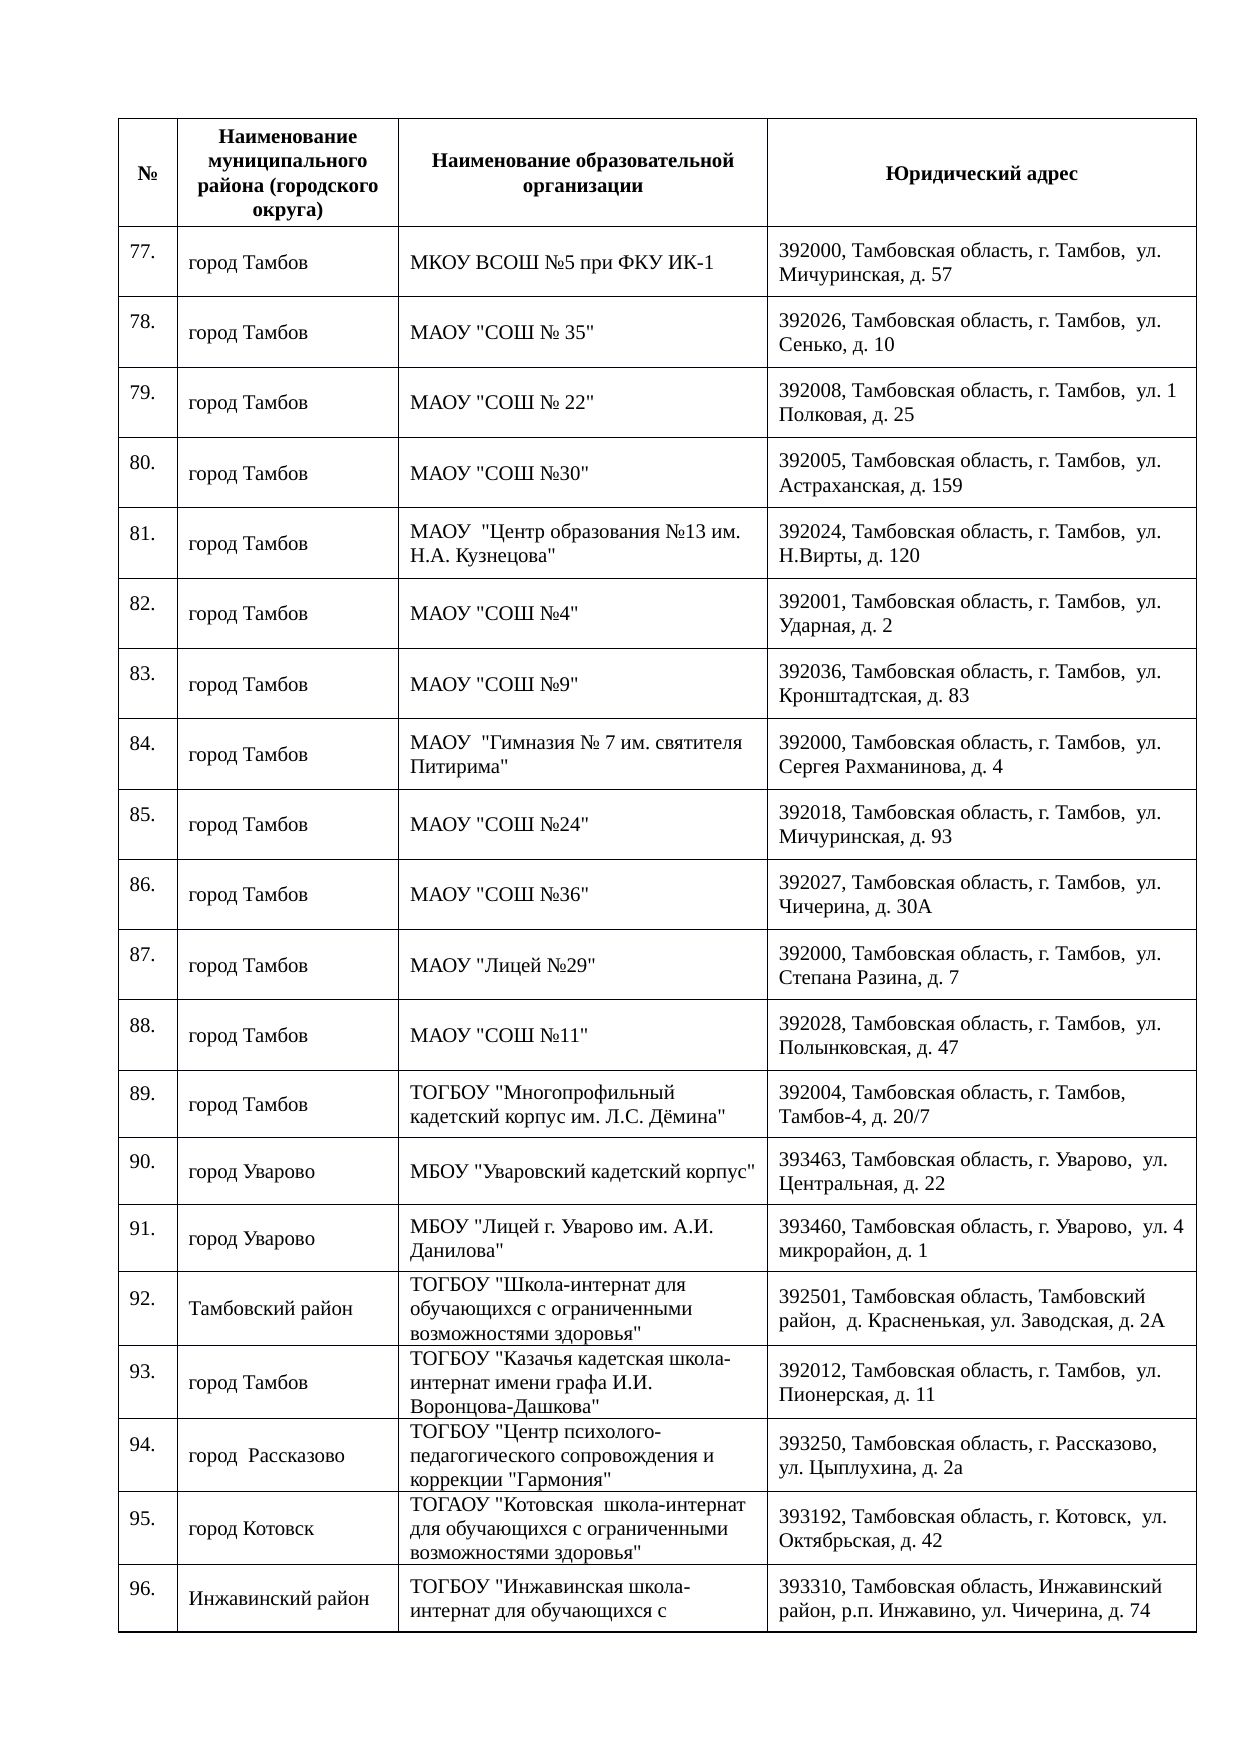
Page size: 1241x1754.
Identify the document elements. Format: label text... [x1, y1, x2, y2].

table_cell 392004, Тамбовская область, г. Тамбов, Тамбов-4, д. 20/7 [768, 1071, 1196, 1137]
table_cell МБОУ "Лицей г. Уварово им. А.И. Данилова" [399, 1205, 767, 1271]
table_cell 392000, Тамбовская область, г. Тамбов, ул. Мичуринская, д. 57 [768, 227, 1196, 296]
table_cell город Тамбов [178, 719, 398, 788]
table_cell [119, 649, 177, 718]
table_cell [119, 1492, 177, 1564]
table_cell ТОГАОУ "Котовская школа-интернат для обучающихся с ограниченными возможностями здоровья" [399, 1492, 767, 1564]
table_cell город Тамбов [178, 930, 398, 999]
table_cell [119, 860, 177, 929]
table_header Наименование образовательной организации [399, 119, 767, 226]
table_cell МАОУ "СОШ №9" [399, 649, 767, 718]
table_cell 393310, Тамбовская область, Инжавинский район, р.п. Инжавино, ул. Чичерина, д. 74 [768, 1565, 1196, 1631]
table_cell 393192, Тамбовская область, г. Котовск, ул. Октябрьская, д. 42 [768, 1492, 1196, 1564]
table_cell [119, 1000, 177, 1070]
table_cell МАОУ "Гимназия № 7 им. святителя Питирима" [399, 719, 767, 788]
table_cell город Котовск [178, 1492, 398, 1564]
table_cell 393460, Тамбовская область, г. Уварово, ул. 4 микрорайон, д. 1 [768, 1205, 1196, 1271]
table_cell Тамбовский район [178, 1272, 398, 1344]
table_cell город Тамбов [178, 579, 398, 648]
table_cell МАОУ "СОШ №36" [399, 860, 767, 929]
table_cell ТОГБОУ "Центр психолого-педагогического сопровождения и коррекции "Гармония" [399, 1419, 767, 1491]
table_cell МКОУ ВСОШ №5 при ФКУ ИК-1 [399, 227, 767, 296]
table_cell [119, 368, 177, 437]
table_cell МАОУ "СОШ № 22" [399, 368, 767, 437]
table_cell ТОГБОУ "Школа-интернат для обучающихся с ограниченными возможностями здоровья" [399, 1272, 767, 1344]
table_cell 392012, Тамбовская область, г. Тамбов, ул. Пионерская, д. 11 [768, 1346, 1196, 1418]
table_cell ТОГБОУ "Многопрофильный кадетский корпус им. Л.С. Дёмина" [399, 1071, 767, 1137]
table_cell 393463, Тамбовская область, г. Уварово, ул. Центральная, д. 22 [768, 1138, 1196, 1204]
table_cell 392036, Тамбовская область, г. Тамбов, ул. Кронштадтская, д. 83 [768, 649, 1196, 718]
table_cell город Тамбов [178, 1000, 398, 1070]
table_cell 392018, Тамбовская область, г. Тамбов, ул. Мичуринская, д. 93 [768, 790, 1196, 859]
table_cell [119, 930, 177, 999]
table_cell город Тамбов [178, 368, 398, 437]
table_cell город Тамбов [178, 1071, 398, 1137]
table_header № [119, 119, 177, 226]
table_cell ТОГБОУ "Казачья кадетская школа-интернат имени графа И.И. Воронцова-Дашкова" [399, 1346, 767, 1418]
table_cell [119, 1565, 177, 1631]
table_cell город Уварово [178, 1205, 398, 1271]
table_header Наименование муниципального района (городского округа) [178, 119, 398, 226]
table_cell 392001, Тамбовская область, г. Тамбов, ул. Ударная, д. 2 [768, 579, 1196, 648]
table_cell [119, 719, 177, 788]
table_cell [119, 508, 177, 577]
table_cell город Тамбов [178, 438, 398, 507]
table_cell [119, 1272, 177, 1344]
table_cell 392000, Тамбовская область, г. Тамбов, ул. Степана Разина, д. 7 [768, 930, 1196, 999]
table_cell 392026, Тамбовская область, г. Тамбов, ул. Сенько, д. 10 [768, 297, 1196, 367]
table_cell [119, 438, 177, 507]
table_cell МАОУ "СОШ №30" [399, 438, 767, 507]
table_cell [119, 1138, 177, 1204]
table_cell МАОУ "СОШ №24" [399, 790, 767, 859]
table_cell город Тамбов [178, 1346, 398, 1418]
table_cell 392028, Тамбовская область, г. Тамбов, ул. Полынковская, д. 47 [768, 1000, 1196, 1070]
table_cell МАОУ "СОШ №4" [399, 579, 767, 648]
table_cell 392027, Тамбовская область, г. Тамбов, ул. Чичерина, д. 30А [768, 860, 1196, 929]
table_cell город Тамбов [178, 860, 398, 929]
table_cell город Уварово [178, 1138, 398, 1204]
table_cell город Тамбов [178, 297, 398, 367]
table_cell МАОУ "СОШ № 35" [399, 297, 767, 367]
table_cell [119, 790, 177, 859]
table_cell [119, 1346, 177, 1418]
table_cell МАОУ "Лицей №29" [399, 930, 767, 999]
table_cell МАОУ "СОШ №11" [399, 1000, 767, 1070]
table_cell 393250, Тамбовская область, г. Рассказово, ул. Цыплухина, д. 2а [768, 1419, 1196, 1491]
table_cell [119, 227, 177, 296]
table_cell [119, 297, 177, 367]
table_cell 392024, Тамбовская область, г. Тамбов, ул. Н.Вирты, д. 120 [768, 508, 1196, 577]
table_cell 392000, Тамбовская область, г. Тамбов, ул. Сергея Рахманинова, д. 4 [768, 719, 1196, 788]
table_cell ТОГБОУ "Инжавинская школа-интернат для обучающихся с [399, 1565, 767, 1631]
table_cell МБОУ "Уваровский кадетский корпус" [399, 1138, 767, 1204]
table_cell [119, 1205, 177, 1271]
table_cell 392501, Тамбовская область, Тамбовский район, д. Красненькая, ул. Заводская, д. 2А [768, 1272, 1196, 1344]
table_cell [119, 1419, 177, 1491]
table_cell Инжавинский район [178, 1565, 398, 1631]
table_cell город Тамбов [178, 508, 398, 577]
table_cell [119, 1071, 177, 1137]
table_cell город Тамбов [178, 790, 398, 859]
table_cell город Тамбов [178, 227, 398, 296]
table_cell город Тамбов [178, 649, 398, 718]
table_cell город Рассказово [178, 1419, 398, 1491]
table_cell 392008, Тамбовская область, г. Тамбов, ул. 1 Полковая, д. 25 [768, 368, 1196, 437]
table_cell 392005, Тамбовская область, г. Тамбов, ул. Астраханская, д. 159 [768, 438, 1196, 507]
table_cell МАОУ "Центр образования №13 им. Н.А. Кузнецова" [399, 508, 767, 577]
table_header Юридический адрес [768, 119, 1196, 226]
table_cell [119, 579, 177, 648]
